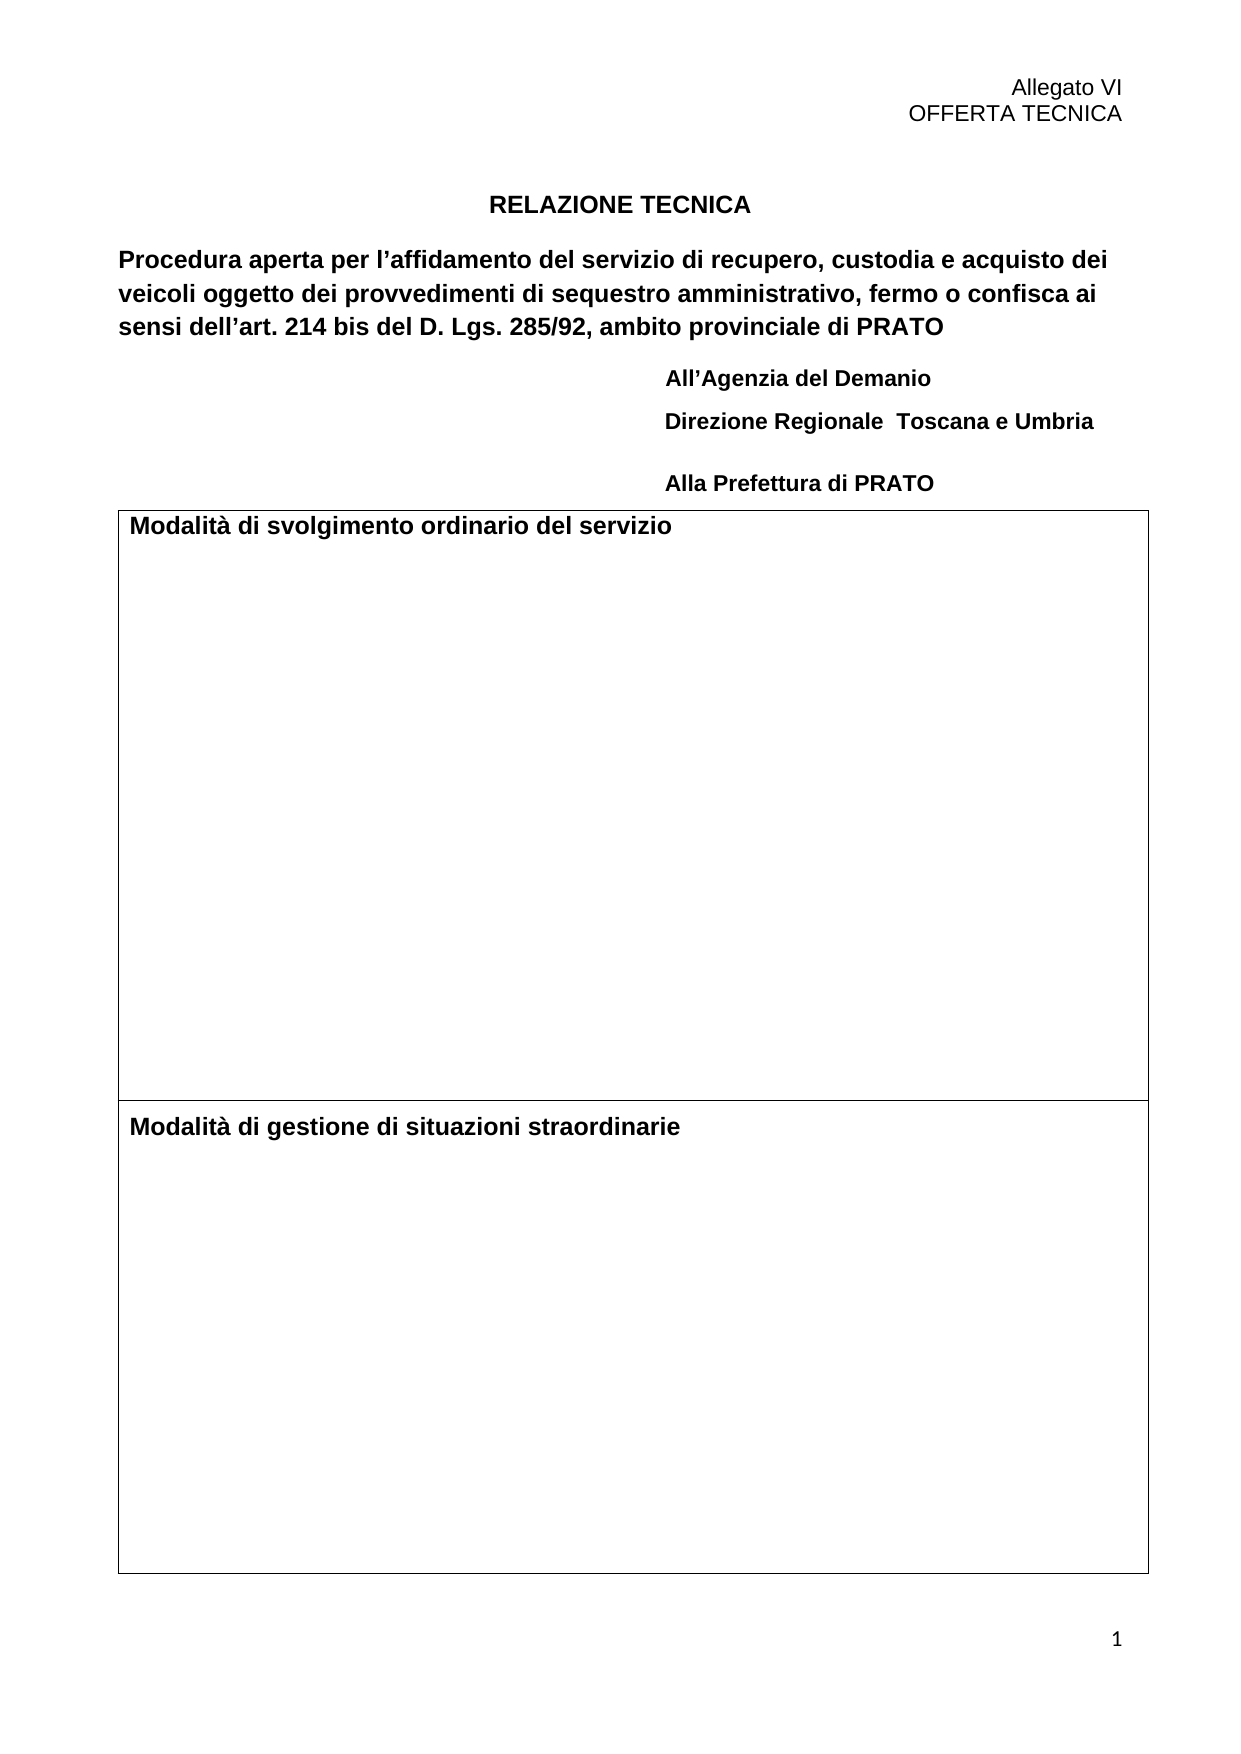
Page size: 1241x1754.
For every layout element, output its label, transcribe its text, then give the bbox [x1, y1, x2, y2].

table_header Modalità di svolgimento ordinario del servizio [119, 511, 1148, 1100]
text Direzione Regionale Toscana e Umbria [664, 408, 1122, 434]
text All’Agenzia del Demanio [664, 365, 1122, 392]
text RELAZIONE TECNICA [118, 189, 1122, 218]
text Procedura aperta per l’affidamento del servizio di recupero, custodia e acquisto dei veicoli oggetto dei provvedimenti di sequestro amministrativo, fermo o confisca ai sensi dell’art. 214 bis del D. Lgs. 285/92, ambito provinciale di PRATO [118, 246, 1122, 340]
table_cell Modalità di gestione di situazioni straordinarie [119, 1101, 1148, 1573]
text Alla Prefettura di PRATO [664, 469, 1122, 496]
